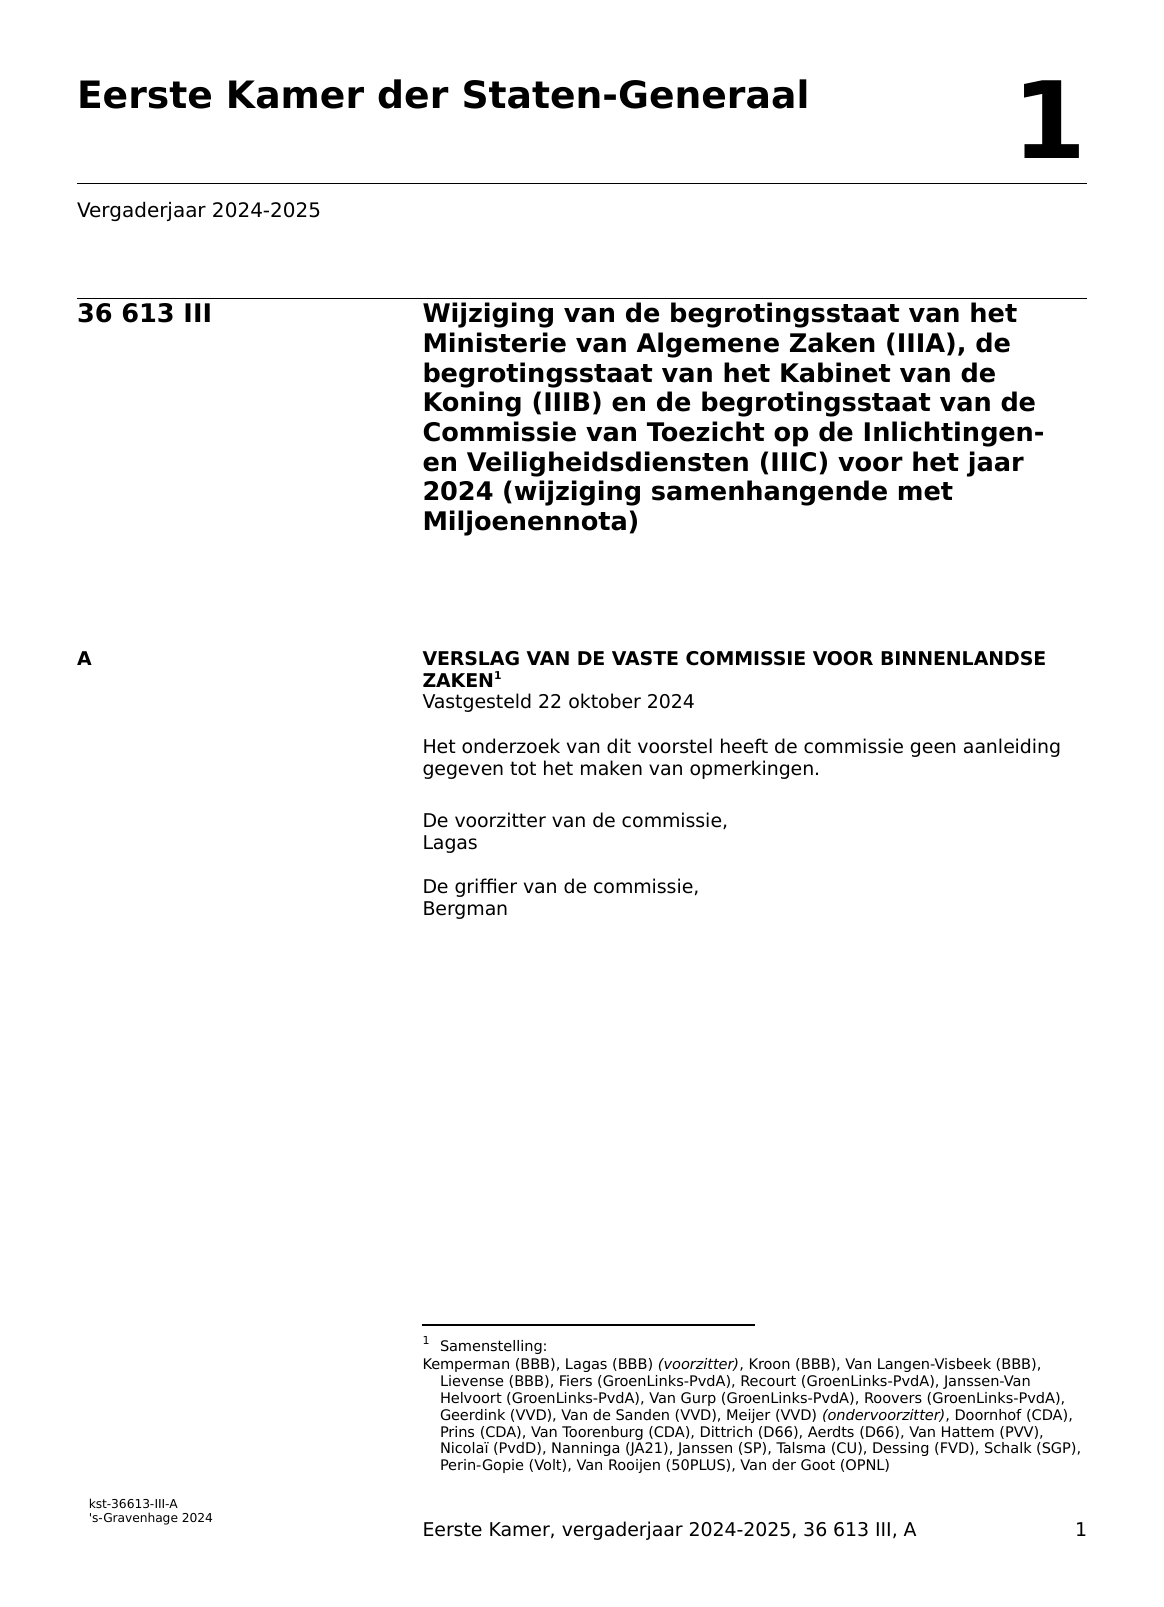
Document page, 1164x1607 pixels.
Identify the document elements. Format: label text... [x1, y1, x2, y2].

text Het onderzoek van dit voorstel heeft de commissie geen aanleiding gegeven tot het maken van opmerkingen. [422, 736, 1087, 779]
text 's-Gravenhage 2024 [88, 1511, 323, 1525]
table_header 1 [886, 59, 1087, 183]
text De griffier van de commissie, Bergman [422, 876, 1087, 920]
table_cell Vergaderjaar 2024-2025 [77, 184, 1087, 298]
subtitle A VERSLAG VAN DE VASTE COMMISSIE VOOR BINNENLANDSE ZAKEN [77, 647, 1087, 691]
text kst-36613-III-A [88, 1497, 323, 1511]
subtitle 36 613 III Wijziging van de begrotingsstaat van het Ministerie van Algemene Zaken (IIIA), de begrotingsstaat van het Kabinet van de Koning (IIIB) en de begrotingsstaat van de Commissie van Toezicht op de Inlichtingen- en Veiligheidsdiensten (IIIC) voor het jaar 2024 (wijziging samenhangende met Miljoenennota) [77, 299, 1087, 536]
text Vastgesteld 22 oktober 2024 [422, 691, 1087, 713]
table_header Eerste Kamer der Staten-Generaal [77, 59, 886, 183]
text Samenstelling: [422, 1334, 1087, 1356]
text Kemperman (BBB), Lagas (BBB) (voorzitter), Kroon (BBB), Van Langen-Visbeek (BBB), Lievense (BBB), Fiers (GroenLinks-PvdA), Recourt (GroenLinks-PvdA), Janssen-Van Helvoort (GroenLinks-PvdA), Van Gurp (GroenLinks-PvdA), Roovers (GroenLinks-PvdA), Geerdink (VVD), Van de Sanden (VVD), Meijer (VVD) (ondervoorzitter), Doornhof (CDA), Prins (CDA), Van Toorenburg (CDA), Dittrich (D66), Aerdts (D66), Van Hattem (PVV), Nicolaï (PvdD), Nanninga (JA21), Janssen (SP), Talsma (CU), Dessing (FVD), Schalk (SGP), Perin-Gopie (Volt), Van Rooijen (50PLUS), Van der Goot (OPNL) [422, 1356, 1087, 1474]
text De voorzitter van de commissie, Lagas [422, 809, 1087, 853]
